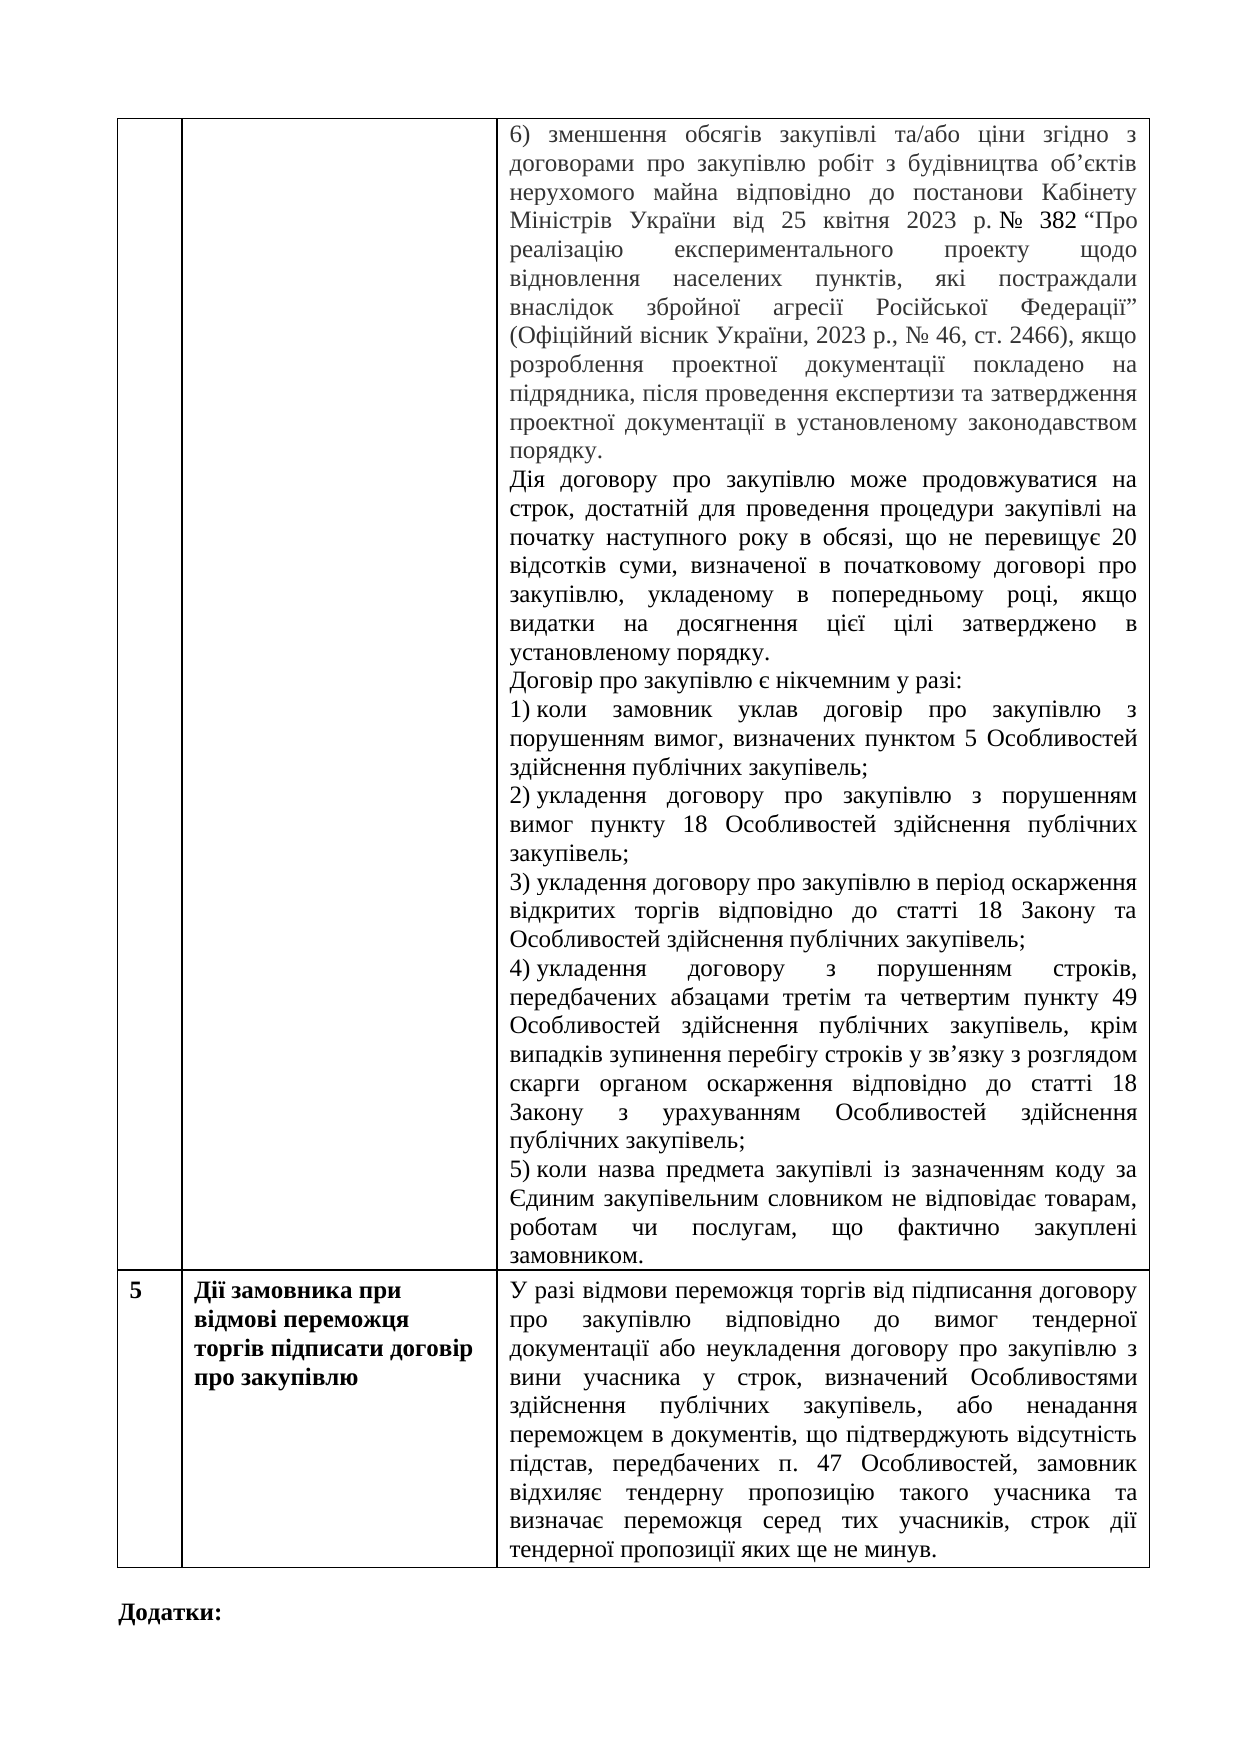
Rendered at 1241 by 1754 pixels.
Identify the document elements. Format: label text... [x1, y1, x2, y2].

table_cell У разі відмови переможця торгів від підписання договору про закупівлю відповідно до вимог тендерної документації або неукладення договору про закупівлю з вини учасника у строк, визначений Особливостями здійснення публічних закупівель, або ненадання переможцем в документів, що підтверджують відсутність підстав, передбачених п. 47 Особливостей, замовник відхиляє тендерну пропозицію такого учасника та визначає переможця серед тих учасників, строк дії тендерної пропозиції яких ще не минув. [498, 1271, 1149, 1567]
table_cell 6) зменшення обсягів закупівлі та/або ціни згідно з договорами про закупівлю робіт з будівництва об’єктів нерухомого майна відповідно до постанови Кабінету Міністрів України від 25 квітня 2023 р. № 382 “Про реалізацію експериментального проекту щодо відновлення населених пунктів, які постраждали внаслідок збройної агресії Російської Федерації” (Офіційний вісник України, 2023 р., № 46, ст. 2466), якщо розроблення проектної документації покладено на підрядника, після проведення експертизи та затвердження проектної документації в установленому законодавством порядку. Дія договору про закупівлю може продовжуватися на строк, достатній для проведення процедури закупівлі на початку наступного року в обсязі, що не перевищує 20 відсотків суми, визначеної в початковому договорі про закупівлю, укладеному в попередньому році, якщо видатки на досягнення цієї цілі затверджено в установленому порядку. Договір про закупівлю є нікчемним у разі: 1) коли замовник уклав договір про закупівлю з порушенням вимог, визначених пунктом 5 Особливостей здійснення публічних закупівель; 2) укладення договору про закупівлю з порушенням вимог пункту 18 Особливостей здійснення публічних закупівель; 3) укладення договору про закупівлю в період оскарження відкритих торгів відповідно до статті 18 Закону та Особливостей здійснення публічних закупівель; 4) укладення договору з порушенням строків, передбачених абзацами третім та четвертим пункту 49 Особливостей здійснення публічних закупівель, крім випадків зупинення перебігу строків у зв’язку з розглядом скарги органом оскарження відповідно до статті 18 Закону з урахуванням Особливостей здійснення публічних закупівель; 5) коли назва предмета закупівлі із зазначенням коду за Єдиним закупівельним словником не відповідає товарам, роботам чи послугам, що фактично закуплені замовником. [498, 119, 1149, 1269]
table_cell [183, 119, 496, 1269]
table_cell [118, 119, 181, 1269]
table_cell 5 [118, 1271, 181, 1567]
table_cell Дії замовника при відмові переможця торгів підписати договір про закупівлю [183, 1271, 496, 1567]
text Додатки: [118, 1597, 1122, 1626]
